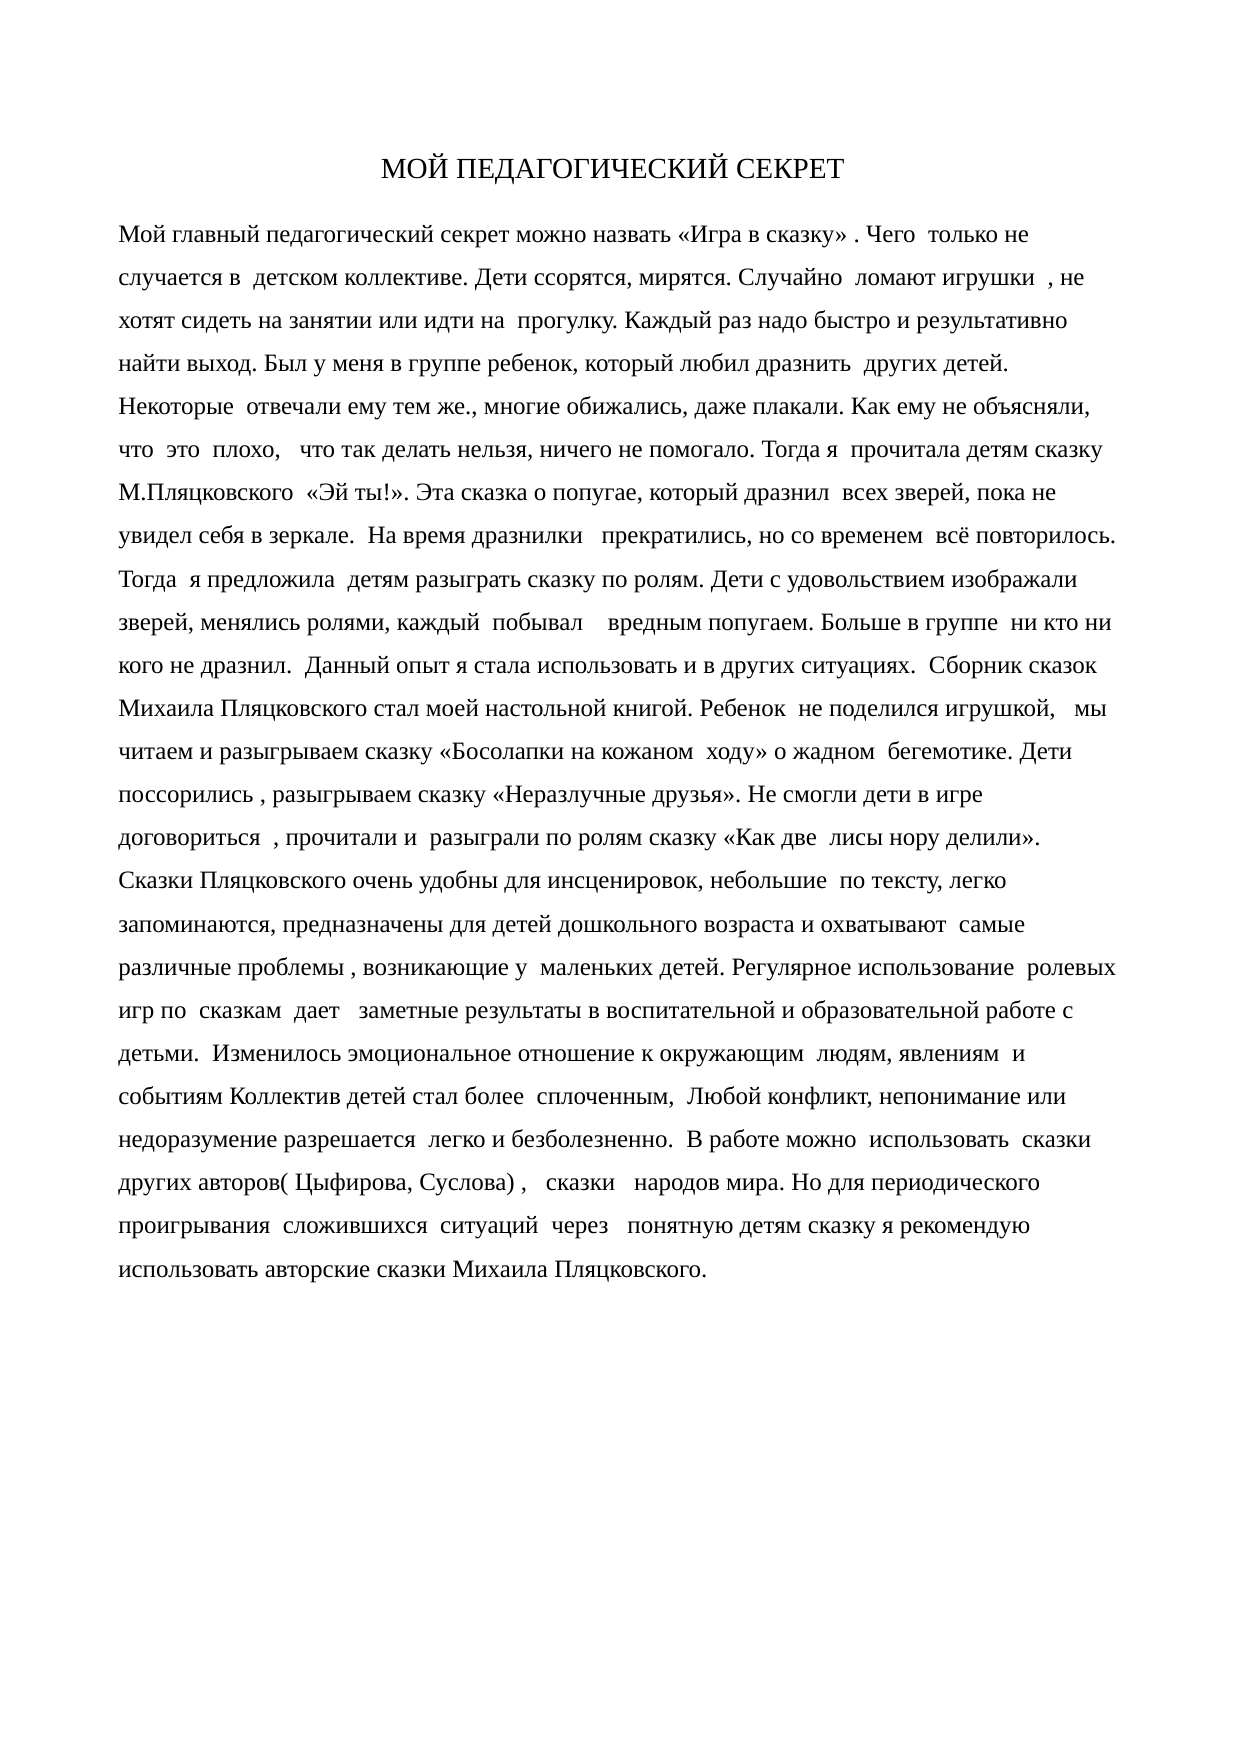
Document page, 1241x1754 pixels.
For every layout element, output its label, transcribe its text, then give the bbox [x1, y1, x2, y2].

text Сказки Пляцковского очень удобны для инсценировок, небольшие по тексту, легко запоминаются, предназначены для детей дошкольного возраста и охватывают самые различные проблемы , возникающие у маленьких детей. Регулярное использование ролевых игр по сказкам дает заметные результаты в воспитательной и образовательной работе с детьми. Изменилось эмоциональное отношение к окружающим людям, явлениям и событиям Коллектив детей стал более сплоченным, Любой конфликт, непонимание или недоразумение разрешается легко и безболезненно. В работе можно использовать сказки других авторов( Цыфирова, Суслова) , сказки народов мира. Но для периодического проигрывания сложившихся ситуаций через понятную детям сказку я рекомендую использовать авторские сказки Михаила Пляцковского. [118, 866, 1122, 1282]
text Мой главный педагогический секрет можно назвать «Игра в сказку» . Чего только не случается в детском коллективе. Дети ссорятся, мирятся. Случайно ломают игрушки , не хотят сидеть на занятии или идти на прогулку. Каждый раз надо быстро и результативно найти выход. Был у меня в группе ребенок, который любил дразнить других детей. Некоторые отвечали ему тем же., многие обижались, даже плакали. Как ему не объясняли, что это плохо, что так делать нельзя, ничего не помогало. Тогда я прочитала детям сказку М.Пляцковского «Эй ты!». Эта сказка о попугае, который дразнил всех зверей, пока не увидел себя в зеркале. На время дразнилки прекратились, но со временем всё повторилось. Тогда я предложила детям разыграть сказку по ролям. Дети с удовольствием изображали зверей, менялись ролями, каждый побывал вредным попугаем. Больше в группе ни кто ни кого не дразнил. Данный опыт я стала использовать и в других ситуациях. Сборник сказок Михаила Пляцковского стал моей настольной книгой. Ребенок не поделился игрушкой, мы читаем и разыгрываем сказку «Босолапки на кожаном ходу» о жадном бегемотике. Дети поссорились , разыгрываем сказку «Неразлучные друзья». Не смогли дети в игре договориться , прочитали и разыграли по ролям сказку «Как две лисы нору делили». [118, 219, 1122, 851]
text МОЙ ПЕДАГОГИЧЕСКИЙ СЕКРЕТ [118, 152, 1122, 185]
